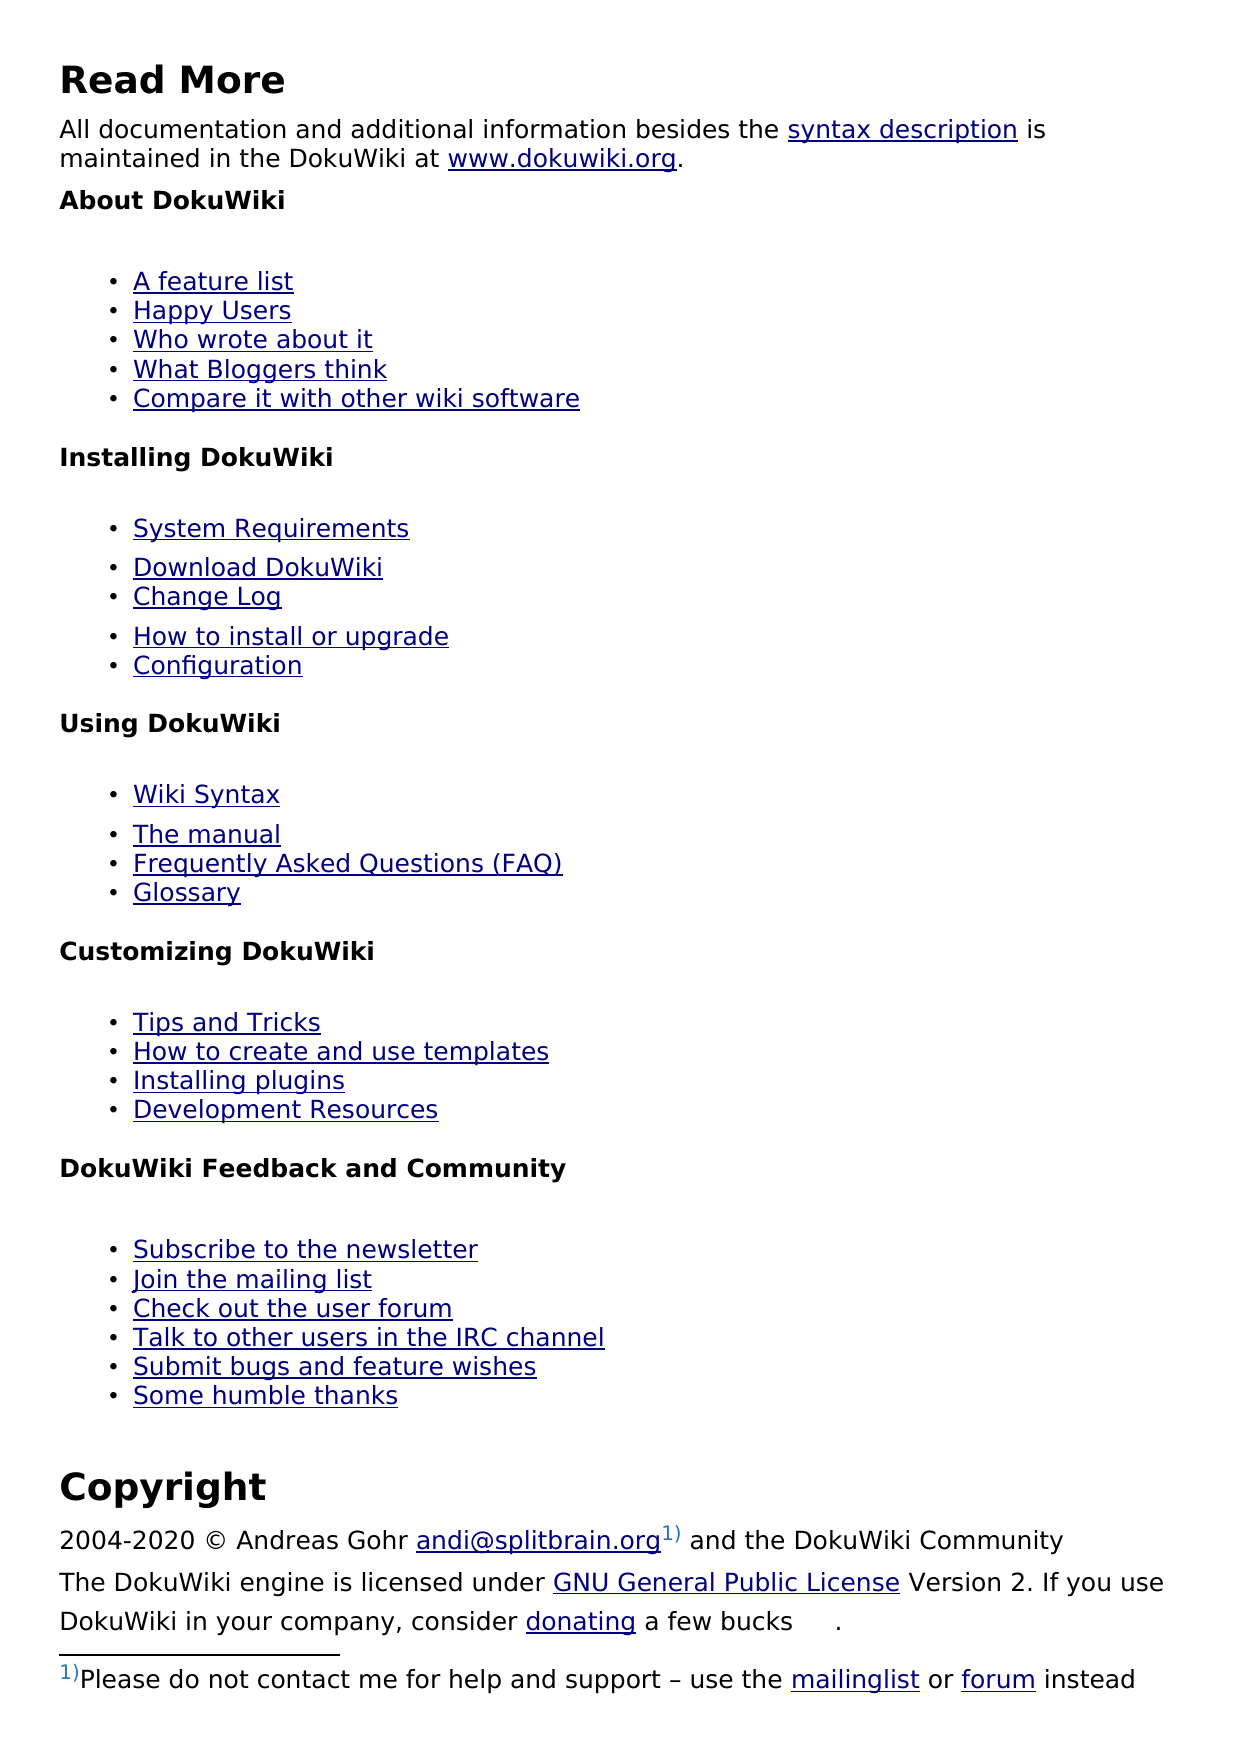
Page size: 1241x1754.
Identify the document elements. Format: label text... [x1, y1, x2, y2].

list Glossary [118, 878, 1181, 908]
list Join the mailing list [118, 1265, 1181, 1294]
text The DokuWiki engine is licensed under GNU General Public License Version 2. If you use DokuWiki in your company, consider donating a few bucks . [59, 1568, 1181, 1636]
list Compare it with other wiki software [118, 384, 1181, 413]
text About DokuWiki [59, 186, 1181, 215]
list Wiki Syntax [118, 781, 1181, 810]
text DokuWiki Feedback and Community [59, 1154, 1181, 1183]
list Development Resources [118, 1096, 1181, 1125]
list Download DokuWiki [118, 543, 1181, 582]
text 2004-2020 © Andreas Gohr andi@splitbrain.org and the DokuWiki Community [59, 1521, 1181, 1555]
text Installing DokuWiki [59, 443, 1181, 472]
list Tips and Tricks [118, 1008, 1181, 1037]
list Installing plugins [118, 1067, 1181, 1096]
text All documentation and additional information besides the syntax description is maintained in the DokuWiki at www.dokuwiki.org. [59, 115, 1181, 173]
list Submit bugs and feature wishes [118, 1352, 1181, 1382]
list Change Log [118, 582, 1181, 612]
list A feature list [118, 257, 1181, 297]
list Some humble thanks [118, 1382, 1181, 1411]
text Using DokuWiki [59, 709, 1181, 739]
list What Bloggers think [118, 355, 1181, 384]
text Please do not contact me for help and support – use the mailinglist or forum instead [59, 1661, 1181, 1695]
list System Requirements [118, 514, 1181, 543]
list Frequently Asked Questions (FAQ) [118, 849, 1181, 878]
subtitle Read More [59, 59, 1181, 103]
list Subscribe to the newsletter [118, 1226, 1181, 1265]
list Happy Users [118, 297, 1181, 326]
list The manual [118, 810, 1181, 849]
list Who wrote about it [118, 326, 1181, 355]
list How to create and use templates [118, 1037, 1181, 1067]
subtitle Copyright [59, 1465, 1181, 1509]
list Check out the user forum [118, 1294, 1181, 1323]
text Customizing DokuWiki [59, 937, 1181, 966]
list How to install or upgrade [118, 612, 1181, 651]
list Talk to other users in the IRC channel [118, 1323, 1181, 1352]
list Configuration [118, 651, 1181, 680]
